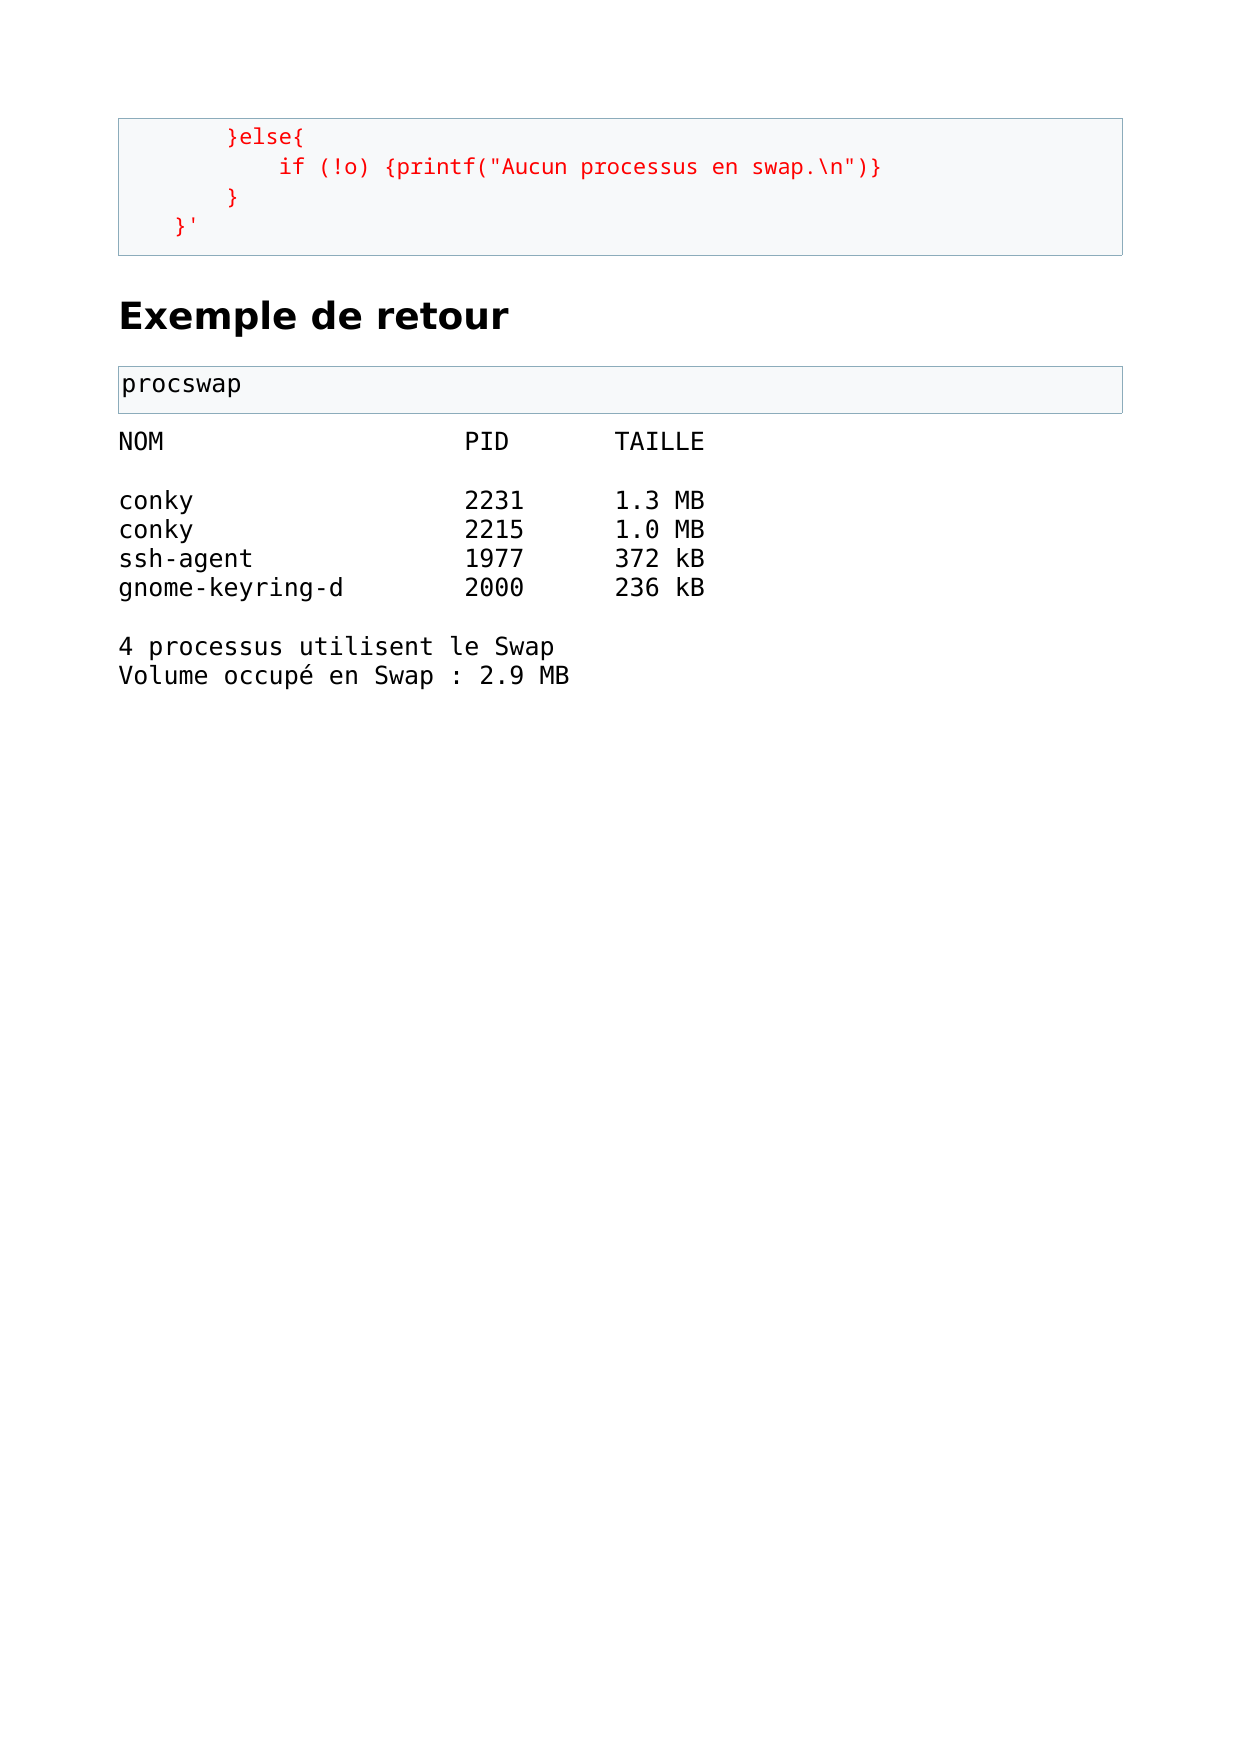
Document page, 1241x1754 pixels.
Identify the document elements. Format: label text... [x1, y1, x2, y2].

subtitle Exemple de retour [118, 295, 1122, 338]
table_header }else{ if (!o) {printf("Aucun processus en swap.\n")} } }' [119, 119, 1122, 255]
table_header procswap [119, 367, 1122, 413]
text NOM PID TAILLE conky 2231 1.3 MB conky 2215 1.0 MB ssh-agent 1977 372 kB gnome-keyring-d 2000 236 kB 4 processus utilisent le Swap Volume occupé en Swap : 2.9 MB [118, 428, 1122, 719]
